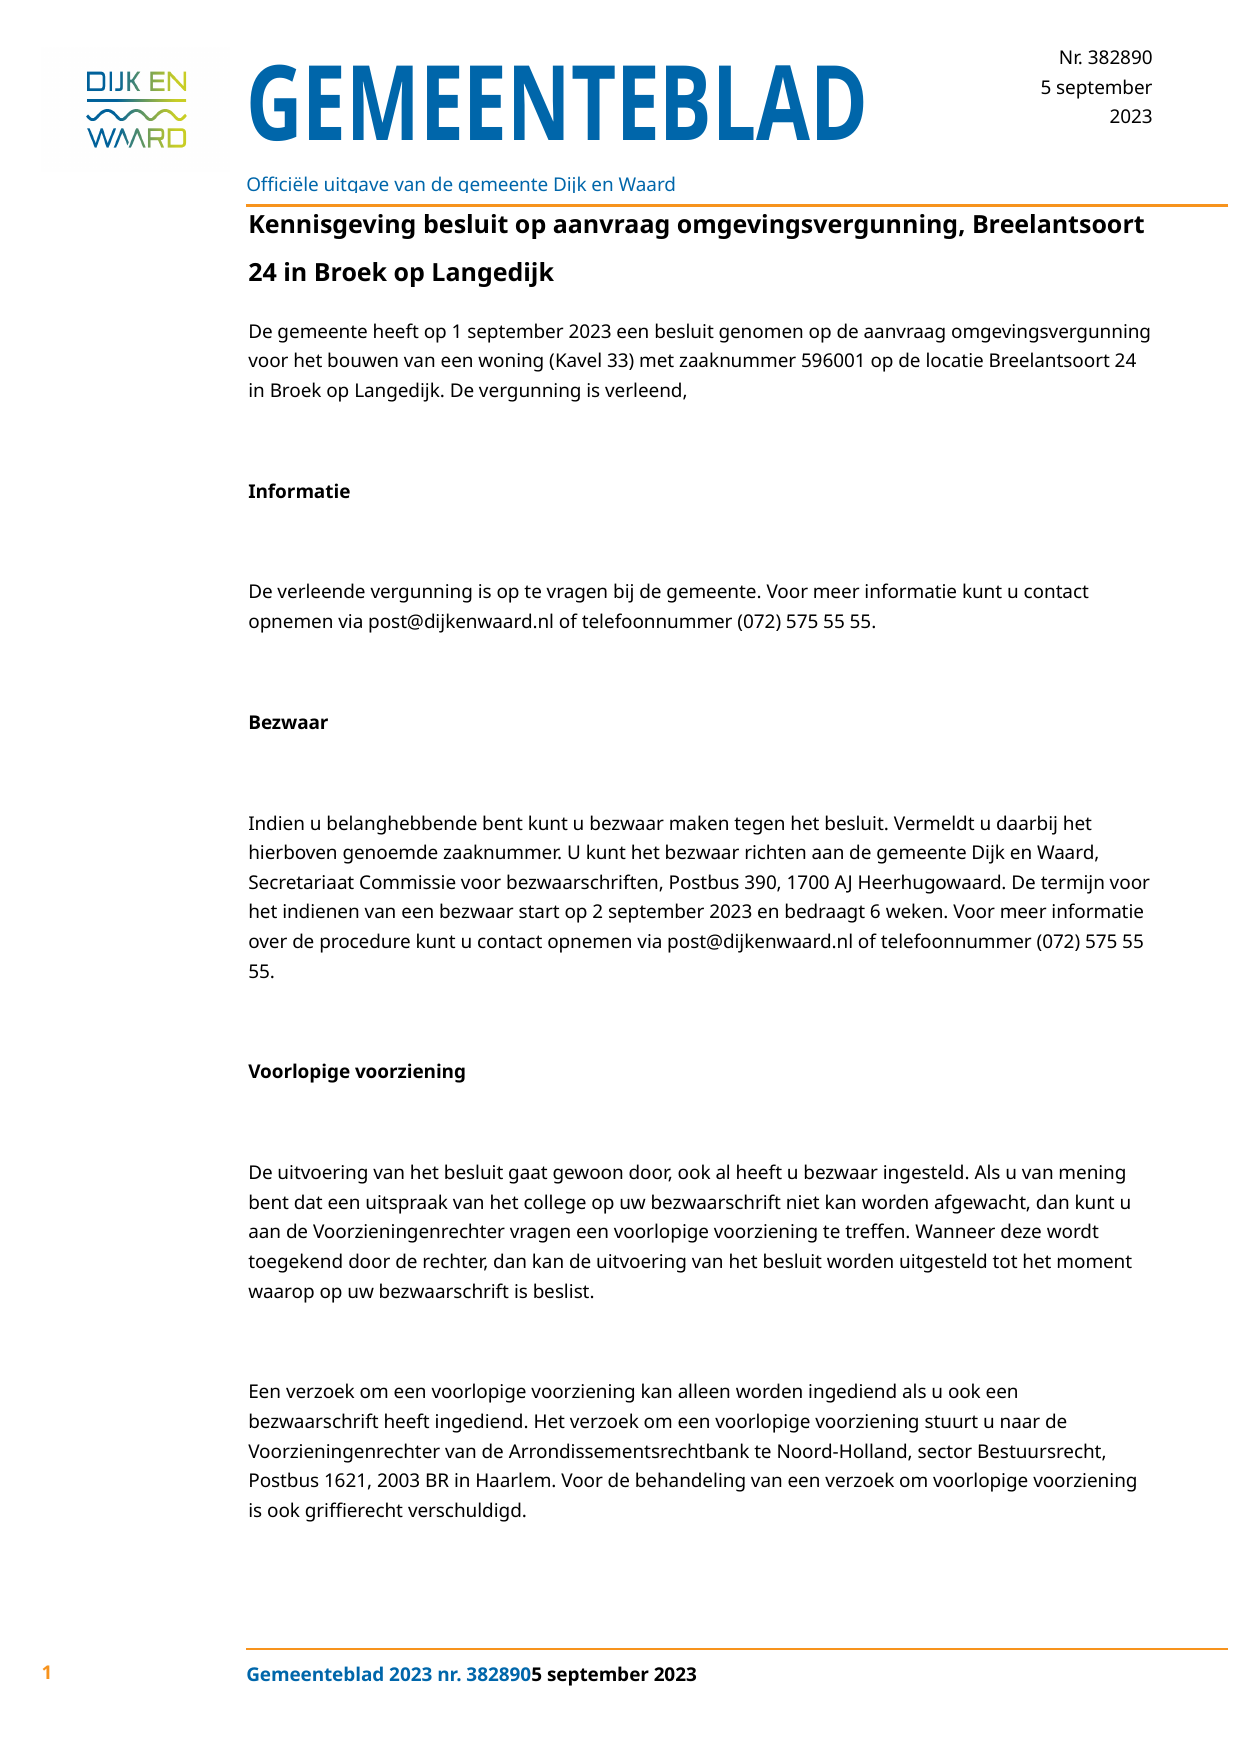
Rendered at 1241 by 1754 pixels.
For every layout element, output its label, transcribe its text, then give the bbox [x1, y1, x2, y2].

text De verleende vergunning is op te vragen bij de gemeente. Voor meer informatie kunt u contact opnemen via post@dijkenwaard.nl of telefoonnummer (072) 575 55 55. [248, 579, 1152, 634]
picture [41, 47, 231, 172]
text De gemeente heeft op 1 september 2023 een besluit genomen op de aanvraag omgevingsvergunning voor het bouwen van een woning (Kavel 33) met zaaknummer 596001 op de locatie Breelantsoort 24 in Broek op Langedijk. De vergunning is verleend, [248, 318, 1152, 403]
text De uitvoering van het besluit gaat gewoon door, ook al heeft u bezwaar ingesteld. Als u van mening bent dat een uitspraak van het college op uw bezwaarschrift niet kan worden afgewacht, dan kunt u aan de Voorzieningenrechter vragen een voorlopige voorziening te treffen. Wanneer deze wordt toegekend door de rechter, dan kan de uitvoering van het besluit worden uitgesteld tot het moment waarop op uw bezwaarschrift is beslist. [248, 1159, 1152, 1304]
text Bezwaar [248, 709, 1152, 735]
text Informatie [248, 478, 1152, 504]
text Een verzoek om een voorlopige voorziening kan alleen worden ingediend als u ook een bezwaarschrift heeft ingediend. Het verzoek om een voorlopige voorziening stuurt u naar de Voorzieningenrechter van de Arrondissementsrechtbank te Noord-Holland, sector Bestuursrecht, Postbus 1621, 2003 BR in Haarlem. Voor de behandeling van een verzoek om voorlopige voorziening is ook griffierecht verschuldigd. [248, 1379, 1152, 1523]
text Kennisgeving besluit op aanvraag omgevingsvergunning, Breelantsoort 24 in Broek op Langedijk [248, 207, 1152, 288]
text Indien u belanghebbende bent kunt u bezwaar maken tegen het besluit. Vermeldt u daarbij het hierboven genoemde zaaknummer. U kunt het bezwaar richten aan de gemeente Dijk en Waard, Secretariaat Commissie voor bezwaarschriften, Postbus 390, 1700 AJ Heerhugowaard. De termijn voor het indienen van een bezwaar start op 2 september 2023 en bedraagt 6 weken. Voor meer informatie over de procedure kunt u contact opnemen via post@dijkenwaard.nl of telefoonnummer (072) 575 55 55. [248, 810, 1152, 984]
text Voorlopige voorziening [248, 1059, 1152, 1084]
